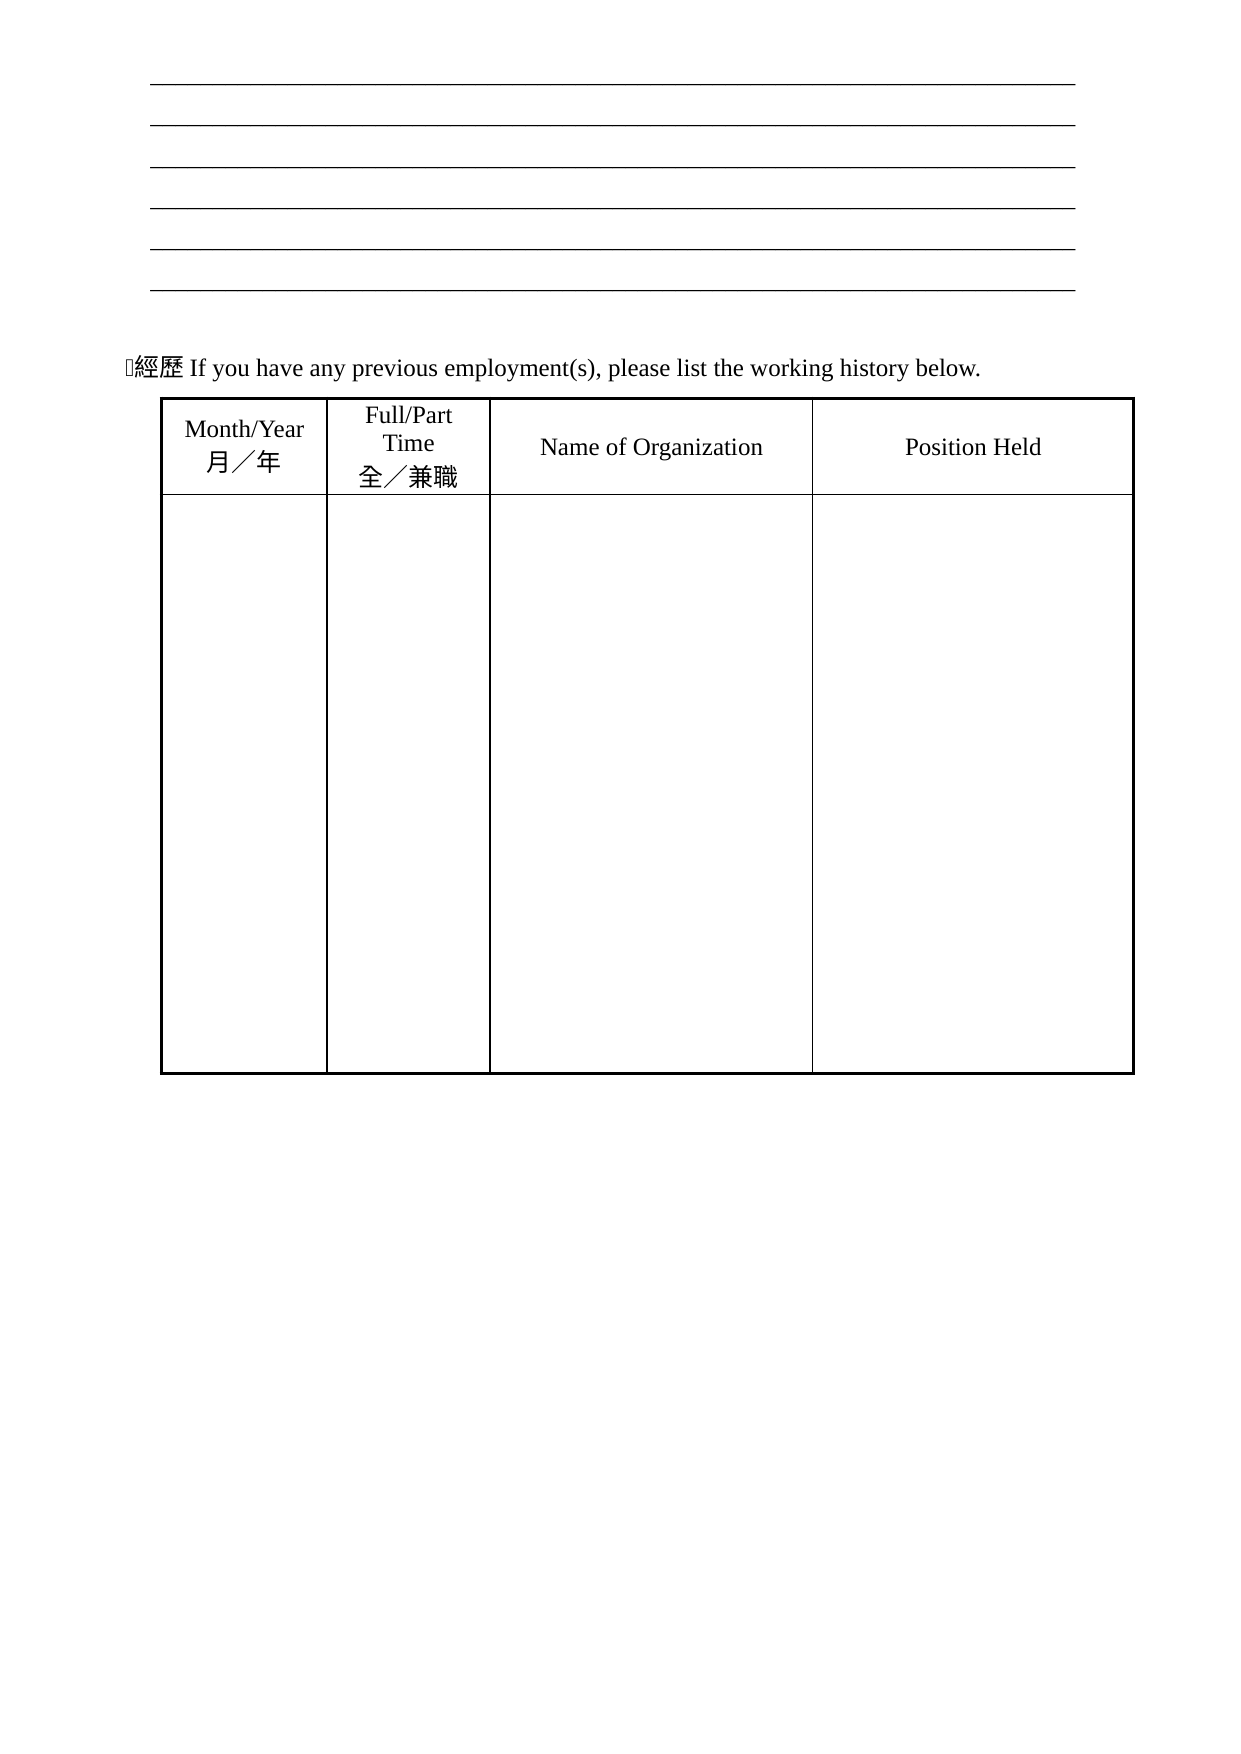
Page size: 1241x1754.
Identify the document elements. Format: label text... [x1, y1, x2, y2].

text __________________________________________________________________________ [125, 142, 1137, 170]
table_cell [813, 495, 1132, 1072]
table_header Name of Organization [491, 400, 812, 493]
text __________________________________________________________________________ [125, 100, 1137, 129]
text __________________________________________________________________________ [125, 183, 1137, 212]
table_header Full/Part Time 全／兼職 [328, 400, 489, 493]
text 經歷If you have any previous employment(s), please list the working history below. [125, 348, 1137, 384]
table_header Position Held [813, 400, 1132, 493]
table_cell [328, 495, 489, 1072]
text __________________________________________________________________________ [125, 59, 1137, 88]
table_cell [163, 495, 326, 1072]
table_header Month/Year 月／年 [163, 400, 326, 493]
text __________________________________________________________________________ [125, 224, 1137, 253]
table_cell [491, 495, 812, 1072]
text __________________________________________________________________________ [125, 265, 1137, 294]
